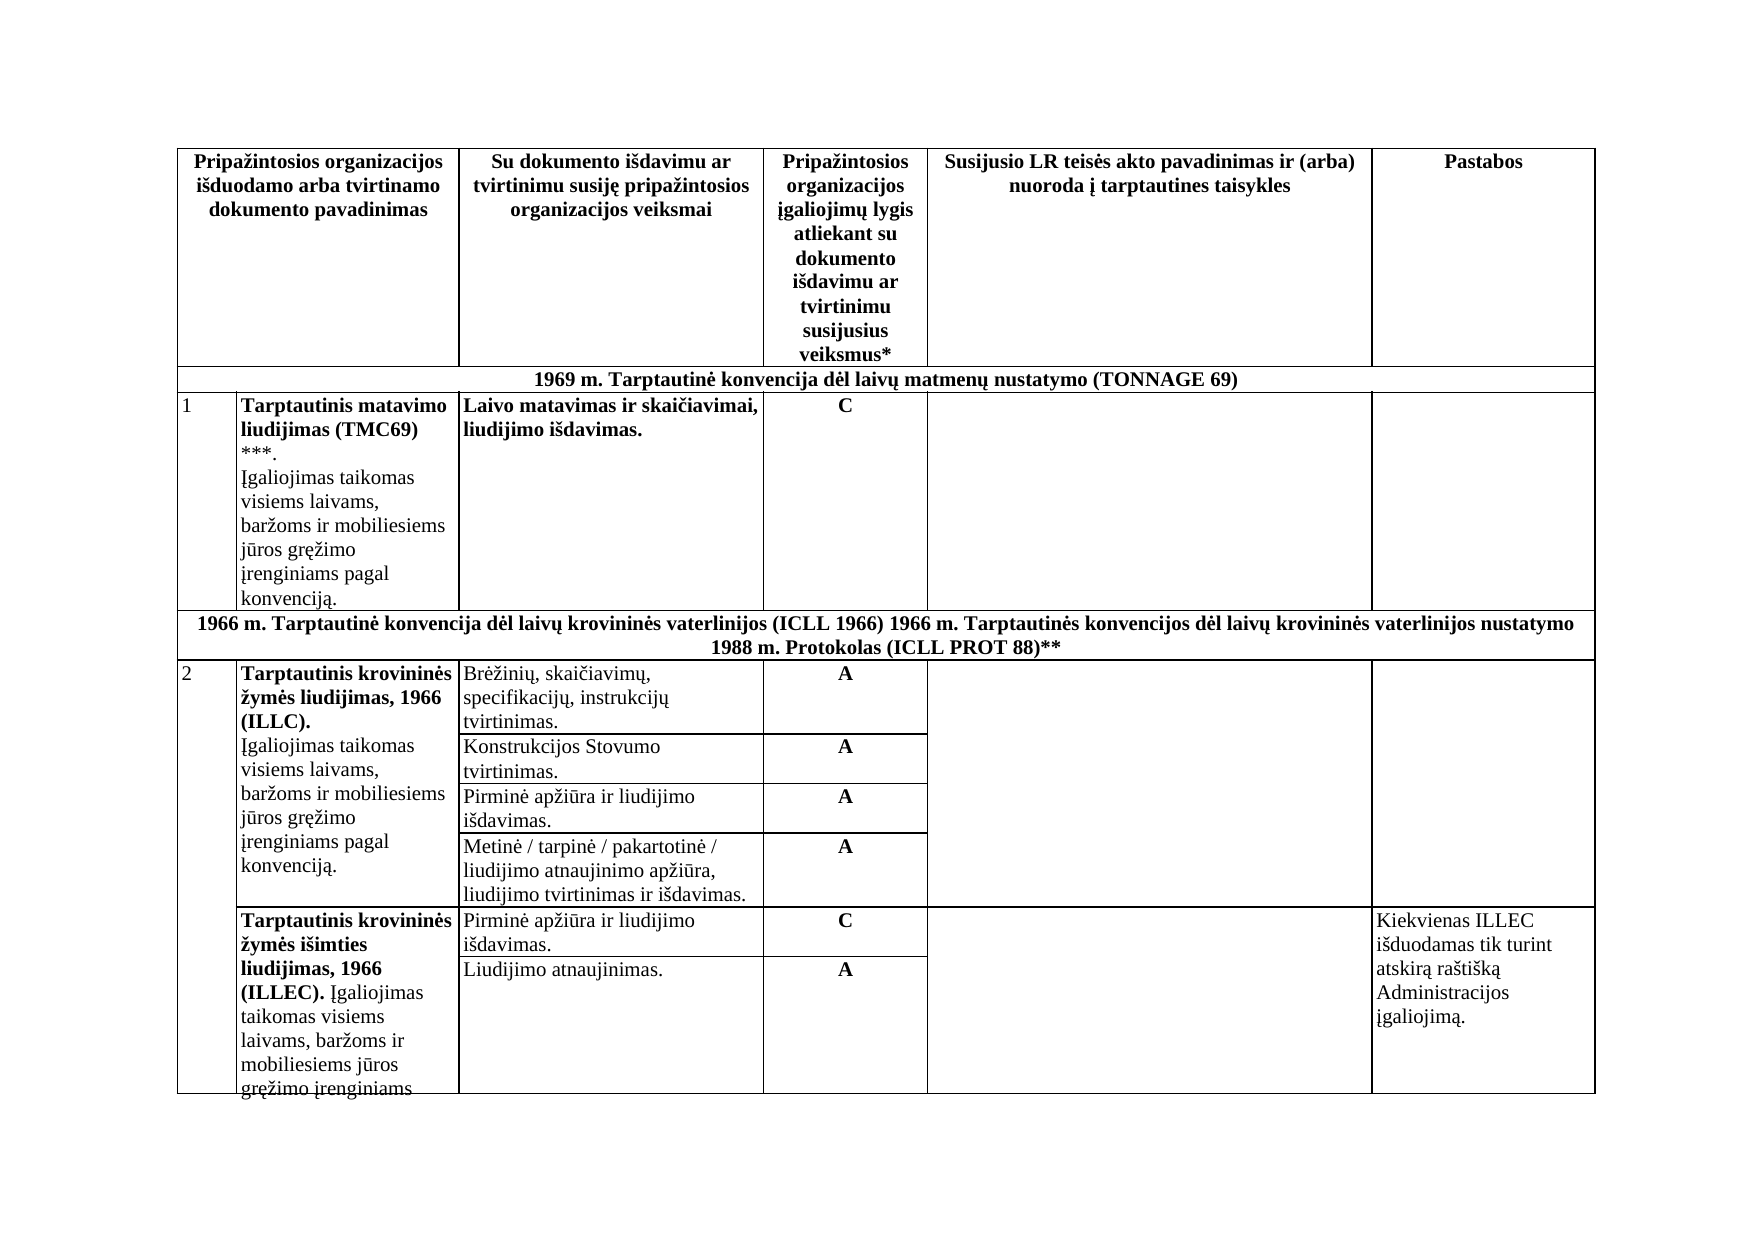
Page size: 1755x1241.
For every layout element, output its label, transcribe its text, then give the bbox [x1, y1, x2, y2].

table_cell Tarptautinis krovininės žymės liudijimas, 1966 (ILLC). Įgaliojimas taikomas visiems laivams, baržoms ir mobiliesiems jūros gręžimo įrenginiams pagal konvenciją. [237, 661, 458, 906]
table_cell [928, 393, 1371, 609]
table_cell [1373, 393, 1594, 609]
table_header Pripažintosios organizacijos išduodamo arba tvirtinamo dokumento pavadinimas [178, 149, 458, 366]
table_cell A [764, 735, 927, 783]
table_cell [928, 661, 1371, 906]
table_cell Laivo matavimas ir skaičiavimai, liudijimo išdavimas. [460, 393, 763, 609]
table_cell A [764, 661, 927, 733]
table_cell A [764, 784, 927, 832]
table_cell A [764, 834, 927, 906]
table_header Pastabos [1373, 149, 1594, 366]
table_cell [928, 908, 1371, 1093]
table_header Susijusio LR teisės akto pavadinimas ir (arba) nuoroda į tarptautines taisykles [928, 149, 1371, 366]
table_cell [1373, 661, 1594, 906]
table_cell 2 [178, 661, 236, 1093]
table_cell Kiekvienas ILLEC išduodamas tik turint atskirą raštišką Administracijos įgaliojimą. [1373, 908, 1594, 1093]
table_cell C [764, 908, 927, 956]
table_header Su dokumento išdavimu ar tvirtinimu susiję pripažintosios organizacijos veiksmai [460, 149, 763, 366]
table_cell A [764, 957, 927, 1093]
table_cell Liudijimo atnaujinimas. [460, 957, 763, 1093]
table_cell C [764, 393, 927, 609]
table_cell 1 [178, 393, 236, 609]
